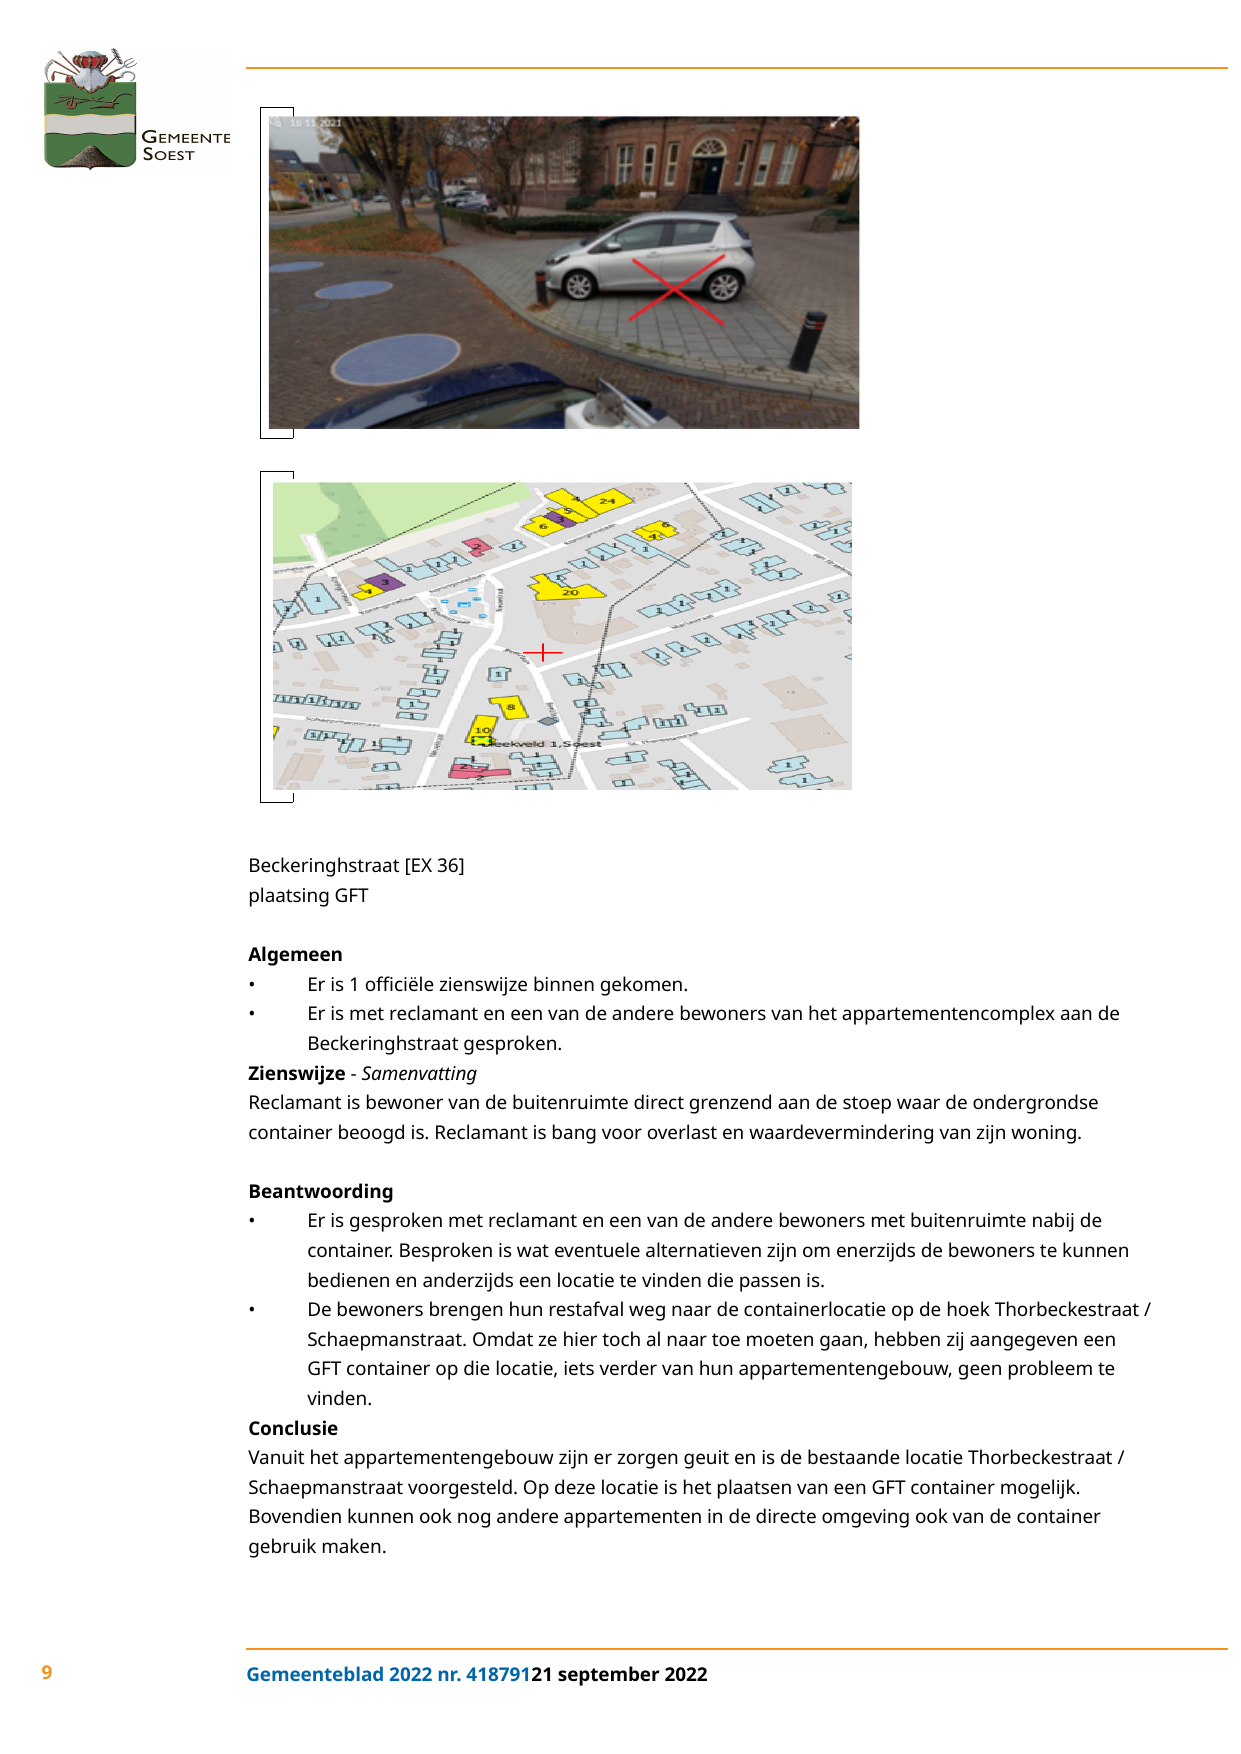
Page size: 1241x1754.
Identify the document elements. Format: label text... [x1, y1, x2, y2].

text Reclamant is bewoner van de buitenruimte direct grenzend aan de stoep waar de ondergrondse container beoogd is. Reclamant is bang voor overlast en waardevermindering van zijn woning. [248, 1089, 1152, 1145]
text Conclusie [248, 1415, 1152, 1441]
text Beckeringhstraat [EX 36] [248, 853, 1152, 878]
picture [268, 115, 860, 429]
text Algemeen [248, 941, 1152, 967]
text plaatsing GFT [248, 882, 1152, 908]
picture [268, 479, 860, 793]
text Zienswijze - Samenvatting [248, 1060, 1152, 1086]
list Er is gesproken met reclamant en een van de andere bewoners met buitenruimte nabij de container. Besproken is wat eventuele alternatieven zijn om enerzijds de bewoners te kunnen bedienen en anderzijds een locatie te vinden die passen is. [248, 1208, 1152, 1293]
list Er is met reclamant en een van de andere bewoners van het appartementencomplex aan de Beckeringhstraat gesproken. [248, 1001, 1152, 1056]
picture [41, 47, 231, 172]
list De bewoners brengen hun restafval weg naar de containerlocatie op de hoek Thorbeckestraat / Schaepmanstraat. Omdat ze hier toch al naar toe moeten gaan, hebben zij aangegeven een GFT container op die locatie, iets verder van hun appartementengebouw, geen probleem te vinden. [248, 1296, 1152, 1411]
text Vanuit het appartementengebouw zijn er zorgen geuit en is de bestaande locatie Thorbeckestraat / Schaepmanstraat voorgesteld. Op deze locatie is het plaatsen van een GFT container mogelijk. Bovendien kunnen ook nog andere appartementen in de directe omgeving ook van de container gebruik maken. [248, 1444, 1152, 1559]
text Beantwoording [248, 1178, 1152, 1204]
list Er is 1 officiële zienswijze binnen gekomen. [248, 971, 1152, 997]
